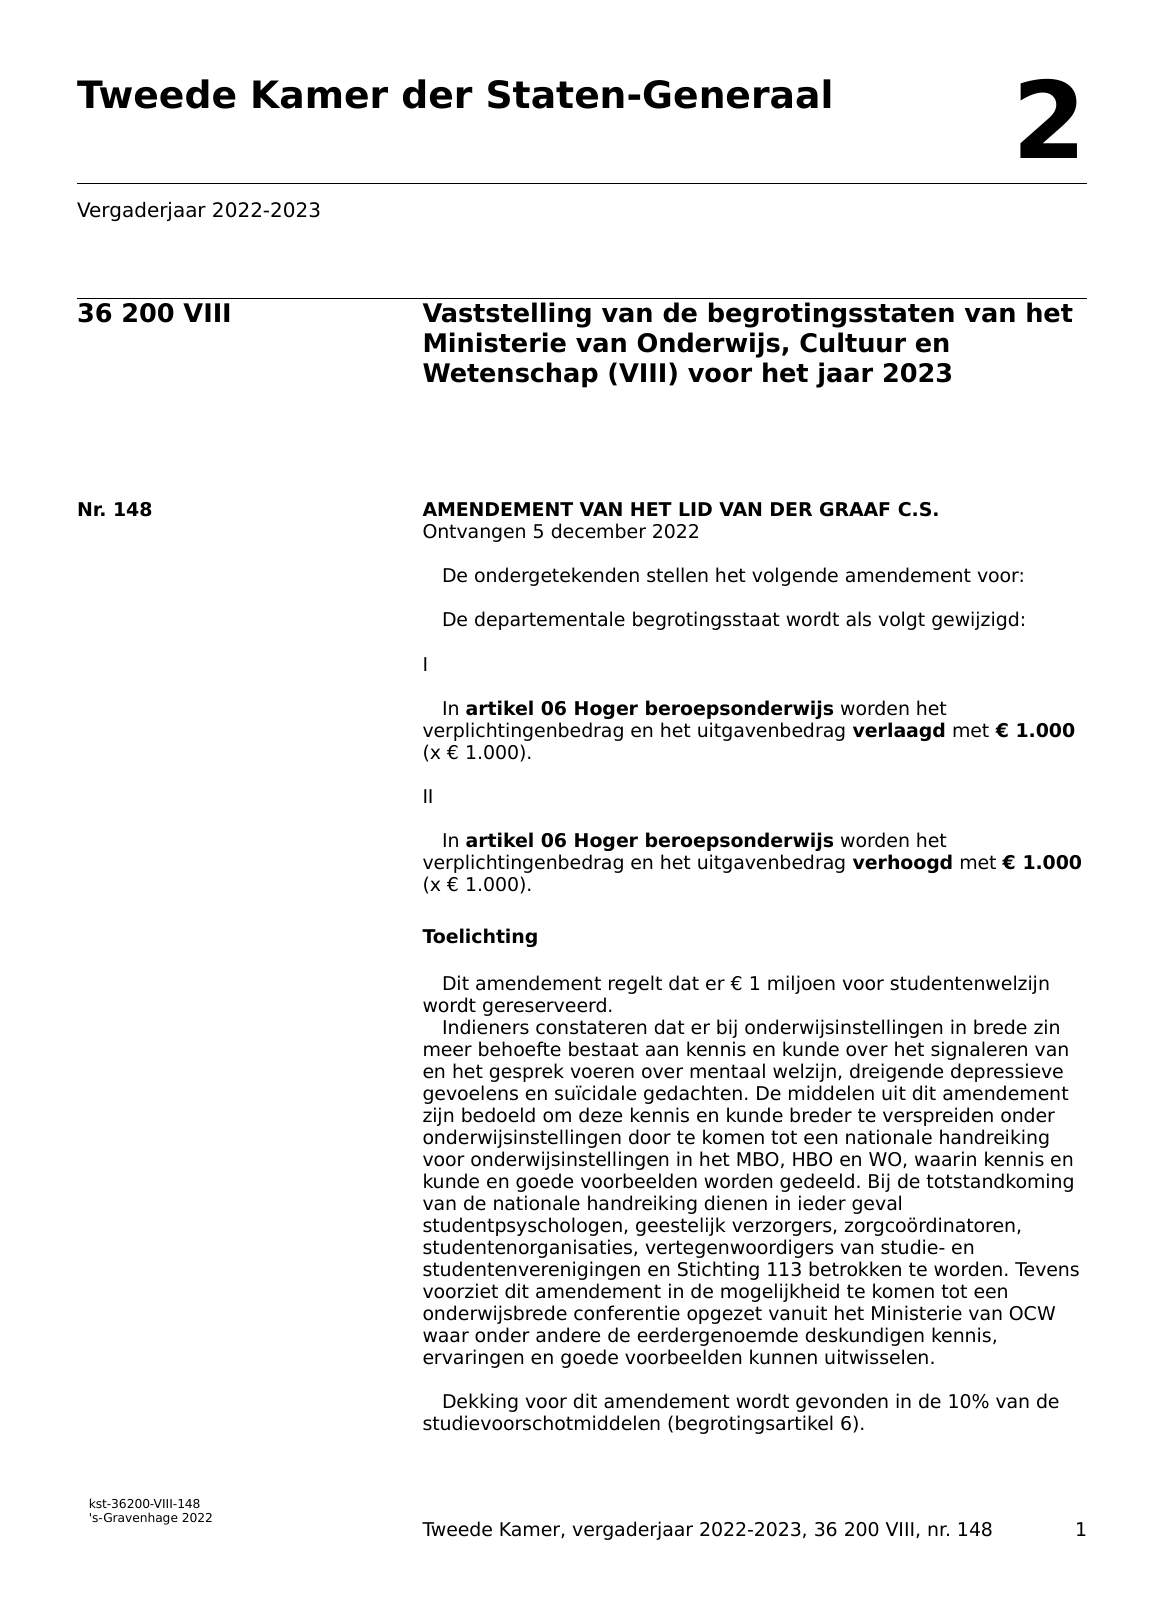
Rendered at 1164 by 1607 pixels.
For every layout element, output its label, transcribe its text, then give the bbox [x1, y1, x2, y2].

text De departementale begrotingsstaat wordt als volgt gewijzigd: [422, 609, 1087, 631]
text De ondergetekenden stellen het volgende amendement voor: [422, 565, 1087, 587]
subtitle 36 200 VIII Vaststelling van de begrotingsstaten van het Ministerie van Onderwijs, Cultuur en Wetenschap (VIII) voor het jaar 2023 [77, 299, 1087, 388]
table_header 2 [886, 59, 1087, 183]
text Ontvangen 5 december 2022 [422, 521, 1087, 543]
text I [422, 653, 1087, 676]
text In artikel 06 Hoger beroepsonderwijs worden het verplichtingenbedrag en het uitgavenbedrag verhoogd met € 1.000 (x € 1.000). [422, 830, 1087, 896]
text Dit amendement regelt dat er € 1 miljoen voor studentenwelzijn wordt gereserveerd. [422, 973, 1087, 1017]
text In artikel 06 Hoger beroepsonderwijs worden het verplichtingenbedrag en het uitgavenbedrag verlaagd met € 1.000 (x € 1.000). [422, 698, 1087, 764]
text 's-Gravenhage 2022 [88, 1511, 323, 1525]
text II [422, 786, 1087, 808]
table_header Tweede Kamer der Staten-Generaal [77, 59, 886, 183]
text Dekking voor dit amendement wordt gevonden in de 10% van de studievoorschotmiddelen (begrotingsartikel 6). [422, 1391, 1087, 1435]
table_cell Vergaderjaar 2022-2023 [77, 184, 1087, 298]
subtitle Nr. 148 AMENDEMENT VAN HET LID VAN DER GRAAF C.S. [77, 499, 1087, 521]
subtitle Toelichting [422, 926, 1087, 948]
text kst-36200-VIII-148 [88, 1497, 323, 1511]
text Indieners constateren dat er bij onderwijsinstellingen in brede zin meer behoefte bestaat aan kennis en kunde over het signaleren van en het gesprek voeren over mentaal welzijn, dreigende depressieve gevoelens en suïcidale gedachten. De middelen uit dit amendement zijn bedoeld om deze kennis en kunde breder te verspreiden onder onderwijsinstellingen door te komen tot een nationale handreiking voor onderwijsinstellingen in het MBO, HBO en WO, waarin kennis en kunde en goede voorbeelden worden gedeeld. Bij de totstandkoming van de nationale handreiking dienen in ieder geval studentpsyschologen, geestelijk verzorgers, zorgcoördinatoren, studentenorganisaties, vertegenwoordigers van studie- en studentenverenigingen en Stichting 113 betrokken te worden. Tevens voorziet dit amendement in de mogelijkheid te komen tot een onderwijsbrede conferentie opgezet vanuit het Ministerie van OCW waar onder andere de eerdergenoemde deskundigen kennis, ervaringen en goede voorbeelden kunnen uitwisselen. [422, 1017, 1087, 1368]
